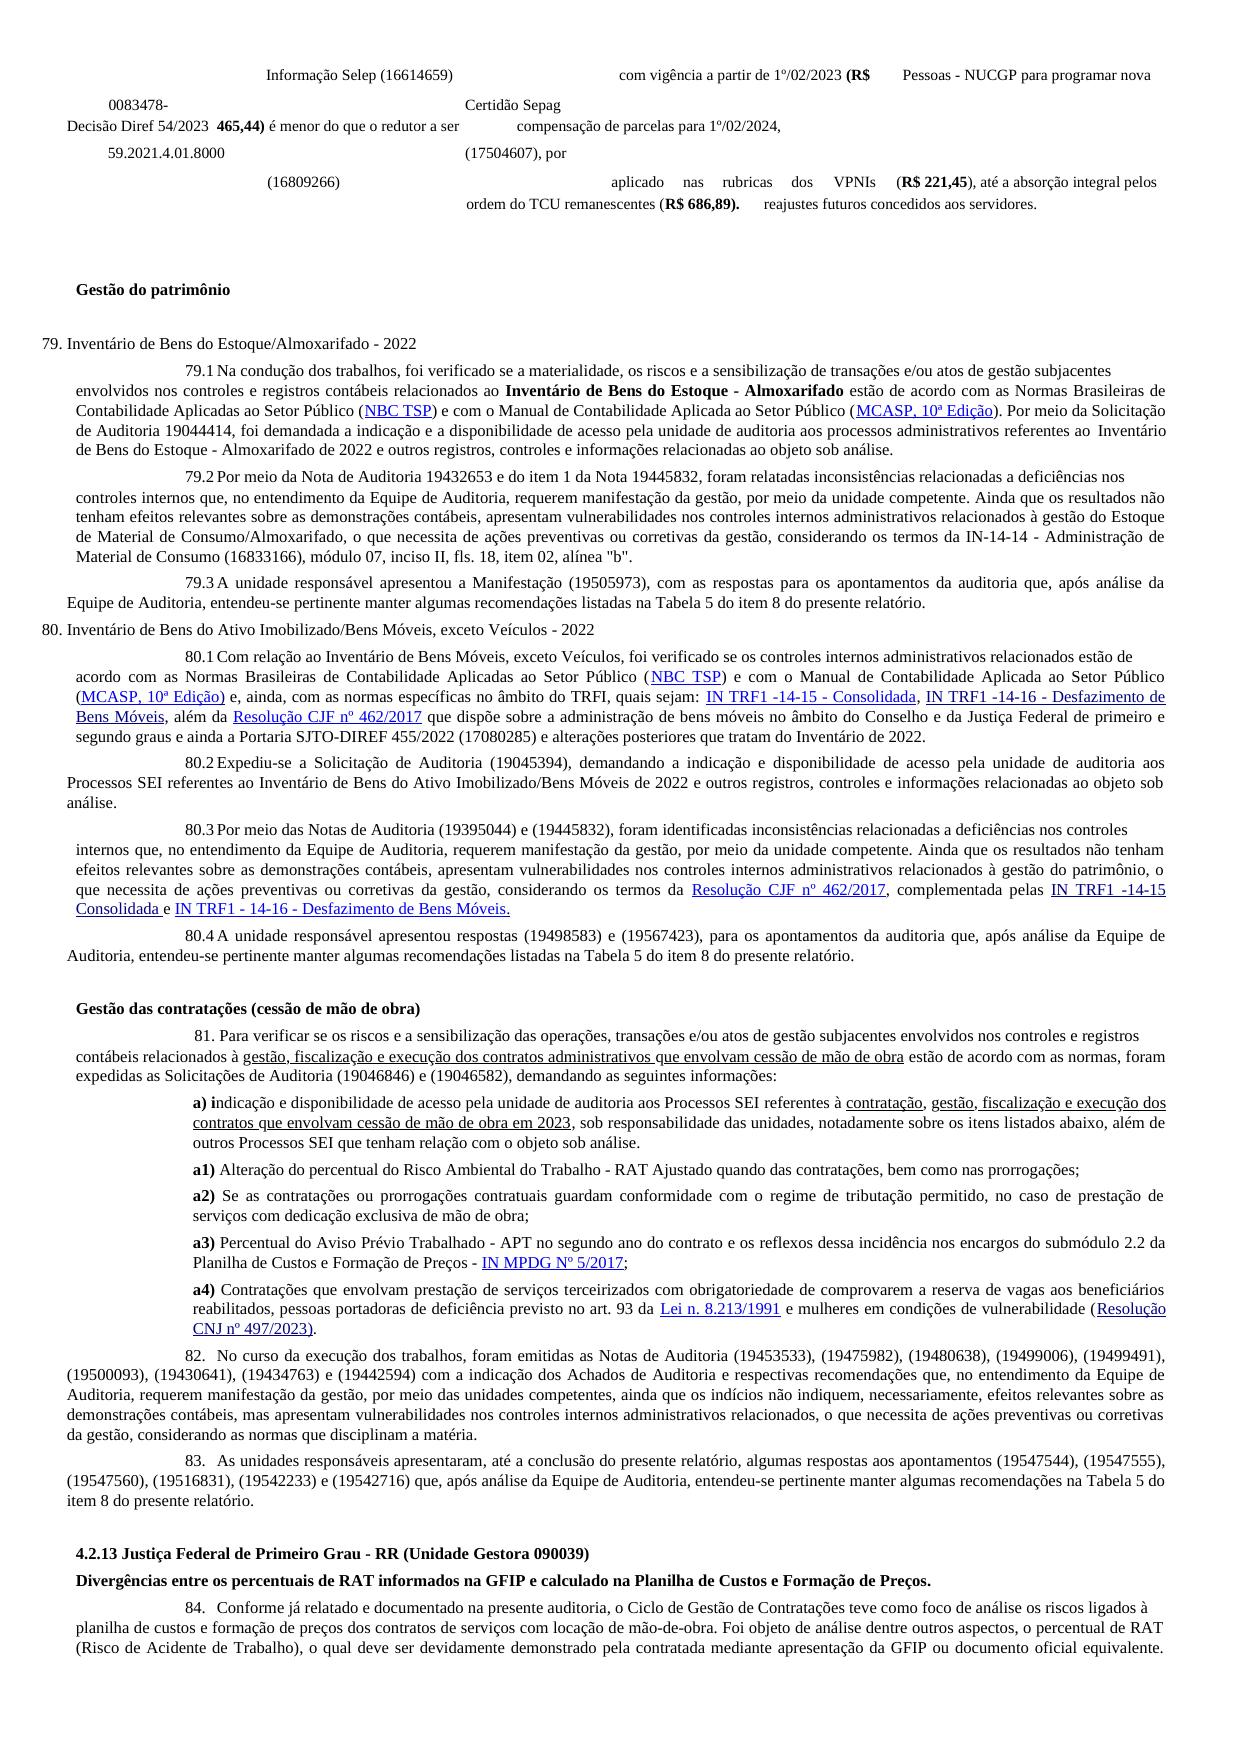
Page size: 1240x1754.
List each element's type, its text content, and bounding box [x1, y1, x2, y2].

text Informação Selep (16614659) com vigência a partir de 1º/02/2023 (R$ Pessoas - NUCGP para programar nova [67, 58, 1184, 86]
text a3) Percentual do Aviso Prévio Trabalhado - APT no segundo ano do contrato e os reflexos dessa incidência nos encargos do submódulo 2.2 da Planilha de Custos e Formação de Preços - IN MPDG Nº 5/2017; [193, 1233, 1166, 1272]
text acordo com as Normas Brasileiras de Contabilidade Aplicadas ao Setor Público (NBC TSP) e com o Manual de Contabilidade Aplicada ao Setor Público (MCASP, 10ª Edição) e, ainda, com as normas específicas no âmbito do TRFI, quais sejam: IN TRF1 -14-15 - Consolidada, IN TRF1 -14-16 - Desfazimento de Bens Móveis, além da Resolução CJF nº 462/2017 que dispõe sobre a administração de bens móveis no âmbito do Conselho e da Justiça Federal de primeiro e segundo graus e ainda a Portaria SJTO-DIREF 455/2022 (17080285) e alterações posteriores que tratam do Inventário de 2022. [76, 667, 1166, 746]
list No curso da execução dos trabalhos, foram emitidas as Notas de Auditoria (19453533), (19475982), (19480638), (19499006), (19499491), (19500093), (19430641), (19434763) e (19442594) com a indicação dos Achados de Auditoria e respectivas recomendações que, no entendimento da Equipe de Auditoria, requerem manifestação da gestão, por meio das unidades competentes, ainda que os indícios não indiquem, necessariamente, efeitos relevantes sobre as demonstrações contábeis, mas apresentam vulnerabilidades nos controles internos administrativos relacionados, o que necessita de ações preventivas ou corretivas da gestão, considerando as normas que disciplinam a matéria. [67, 1346, 1166, 1443]
list Conforme já relatado e documentado na presente auditoria, o Ciclo de Gestão de Contratações teve como foco de análise os riscos ligados à [67, 1598, 1166, 1617]
text 59.2021.4.01.8000 (17504607), por [67, 136, 1184, 164]
list Por meio da Nota de Auditoria 19432653 e do item 1 da Nota 19445832, foram relatadas inconsistências relacionadas a deficiências nos [67, 467, 1166, 486]
text Divergências entre os percentuais de RAT informados na GFIP e calculado na Planilha de Custos e Formação de Preços. [76, 1571, 1174, 1590]
list As unidades responsáveis apresentaram, até a conclusão do presente relatório, algumas respostas aos apontamentos (19547544), (19547555), (19547560), (19516831), (19542233) e (19542716) que, após análise da Equipe de Auditoria, entendeu-se pertinente manter algumas recomendações na Tabela 5 do item 8 do presente relatório. [67, 1451, 1166, 1510]
list Decisão Diref 54/2023 465,44) é menor do que o redutor a ser compensação de parcelas para 1º/02/2024, [0, 117, 1166, 135]
text a4) Contratações que envolvam prestação de serviços terceirizados com obrigatoriedade de comprovarem a reserva de vagas aos beneficiários reabilitados, pessoas portadoras de deficiência previsto no art. 93 da Lei n. 8.213/1991 e mulheres em condições de vulnerabilidade (Resolução CNJ nº 497/2023). [193, 1279, 1166, 1338]
subtitle Gestão do patrimônio [76, 280, 1174, 299]
text planilha de custos e formação de preços dos contratos de serviços com locação de mão-de-obra. Foi objeto de análise dentre outros aspectos, o percentual de RAT (Risco de Acidente de Trabalho), o qual deve ser devidamente demonstrado pela contratada mediante apresentação da GFIP ou documento oficial equivalente. [76, 1618, 1166, 1657]
list Expediu-se a Solicitação de Auditoria (19045394), demandando a indicação e disponibilidade de acesso pela unidade de auditoria aos Processos SEI referentes ao Inventário de Bens do Ativo Imobilizado/Bens Móveis de 2022 e outros registros, controles e informações relacionadas ao objeto sob análise. [67, 753, 1166, 812]
text (16809266) aplicado nas rubricas dos VPNIs (R$ 221,45), até a absorção integral pelos [67, 165, 1184, 193]
list Com relação ao Inventário de Bens Móveis, exceto Veículos, foi verificado se os controles internos administrativos relacionados estão de [67, 647, 1166, 666]
text 81. Para verificar se os riscos e a sensibilização das operações, transações e/ou atos de gestão subjacentes envolvidos nos controles e registros [194, 1026, 1166, 1045]
text internos que, no entendimento da Equipe de Auditoria, requerem manifestação da gestão, por meio da unidade competente. Ainda que os resultados não tenham efeitos relevantes sobre as demonstrações contábeis, apresentam vulnerabilidades nos controles internos administrativos relacionados à gestão do patrimônio, o que necessita de ações preventivas ou corretivas da gestão, considerando os termos da Resolução CJF nº 462/2017, complementada pelas IN TRF1 -14-15 Consolidada e IN TRF1 - 14-16 - Desfazimento de Bens Móveis. [76, 840, 1166, 918]
text ordem do TCU remanescentes (R$ 686,89). reajustes futuros concedidos aos servidores. [466, 195, 1156, 213]
text contábeis relacionados à gestão, fiscalização e execução dos contratos administrativos que envolvam cessão de mão de obra estão de acordo com as normas, foram expedidas as Solicitações de Auditoria (19046846) e (19046582), demandando as seguintes informações: [76, 1046, 1166, 1085]
list Inventário de Bens do Ativo Imobilizado/Bens Móveis, exceto Veículos - 2022 [42, 620, 1166, 639]
list Por meio das Notas de Auditoria (19395044) e (19445832), foram identificadas inconsistências relacionadas a deficiências nos controles [67, 819, 1166, 839]
text envolvidos nos controles e registros contábeis relacionados ao Inventário de Bens do Estoque - Almoxarifado estão de acordo com as Normas Brasileiras de Contabilidade Aplicadas ao Setor Público (NBC TSP) e com o Manual de Contabilidade Aplicada ao Setor Público (MCASP, 10ª Edição). Por meio da Solicitação de Auditoria 19044414, foi demandada a indicação e a disponibilidade de acesso pela unidade de auditoria aos processos administrativos referentes ao Inventário de Bens do Estoque - Almoxarifado de 2022 e outros registros, controles e informações relacionadas ao objeto sob análise. [76, 381, 1166, 459]
list Na condução dos trabalhos, foi verificado se a materialidade, os riscos e a sensibilização de transações e/ou atos de gestão subjacentes [67, 360, 1166, 379]
subtitle 4.2.13 Justiça Federal de Primeiro Grau - RR (Unidade Gestora 090039) [76, 1544, 1174, 1563]
list A unidade responsável apresentou a Manifestação (19505973), com as respostas para os apontamentos da auditoria que, após análise da Equipe de Auditoria, entendeu-se pertinente manter algumas recomendações listadas na Tabela 5 do item 8 do presente relatório. [67, 573, 1166, 612]
text a1) Alteração do percentual do Risco Ambiental do Trabalho - RAT Ajustado quando das contratações, bem como nas prorrogações; [193, 1159, 1166, 1178]
text 0083478- Certidão Sepag [67, 88, 1184, 116]
text a) indicação e disponibilidade de acesso pela unidade de auditoria aos Processos SEI referentes à contratação, gestão, fiscalização e execução dos contratos que envolvam cessão de mão de obra em 2023, sob responsabilidade das unidades, notadamente sobre os itens listados abaixo, além de outros Processos SEI que tenham relação com o objeto sob análise. [193, 1093, 1166, 1152]
text controles internos que, no entendimento da Equipe de Auditoria, requerem manifestação da gestão, por meio da unidade competente. Ainda que os resultados não tenham efeitos relevantes sobre as demonstrações contábeis, apresentam vulnerabilidades nos controles internos administrativos relacionados à gestão do Estoque de Material de Consumo/Almoxarifado, o que necessita de ações preventivas ou corretivas da gestão, considerando os termos da IN-14-14 - Administração de Material de Consumo (16833166), módulo 07, inciso II, fls. 18, item 02, alínea "b". [76, 487, 1166, 566]
list Inventário de Bens do Estoque/Almoxarifado - 2022 [42, 333, 1166, 353]
subtitle Gestão das contratações (cessão de mão de obra) [76, 999, 1174, 1018]
text a2) Se as contratações ou prorrogações contratuais guardam conformidade com o regime de tributação permitido, no caso de prestação de serviços com dedicação exclusiva de mão de obra; [193, 1186, 1166, 1225]
list A unidade responsável apresentou respostas (19498583) e (19567423), para os apontamentos da auditoria que, após análise da Equipe de Auditoria, entendeu-se pertinente manter algumas recomendações listadas na Tabela 5 do item 8 do presente relatório. [67, 926, 1166, 965]
